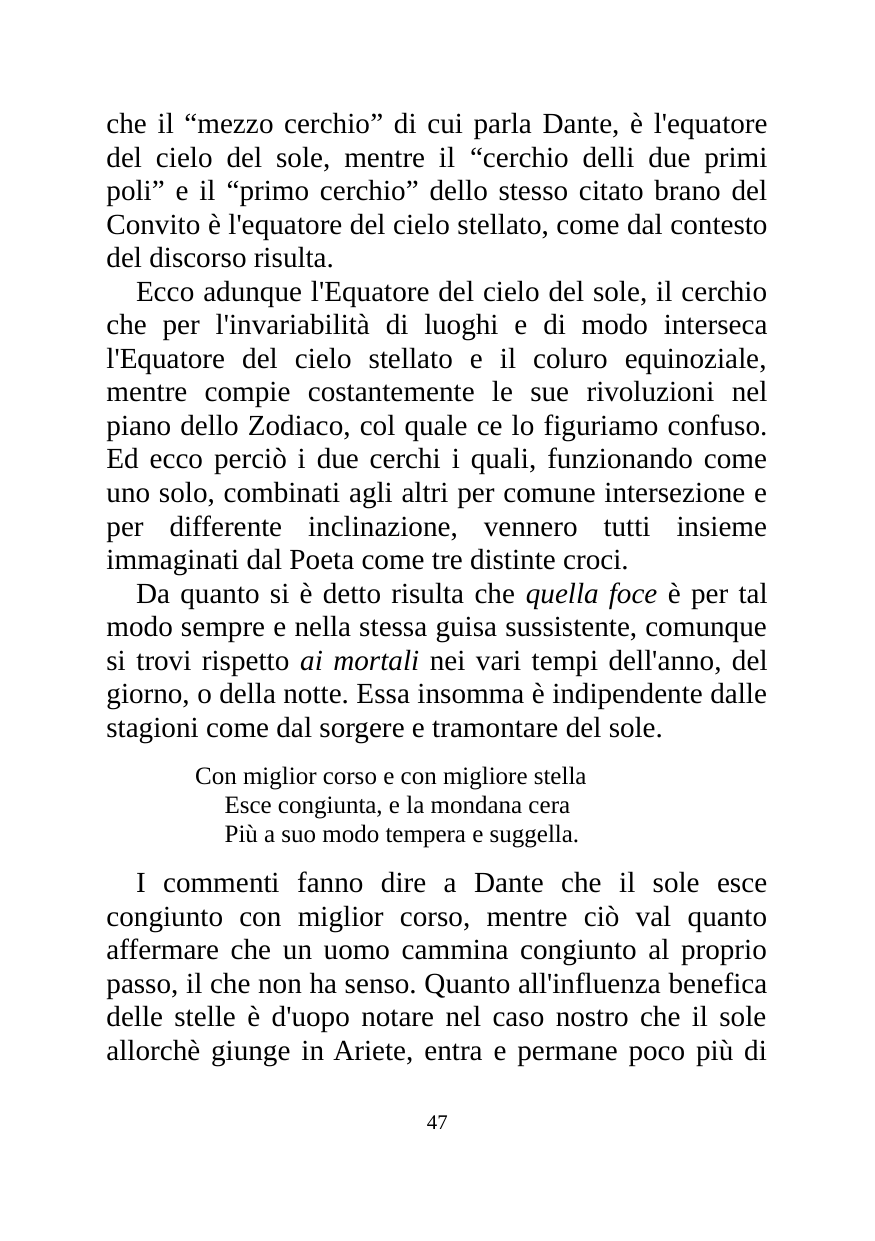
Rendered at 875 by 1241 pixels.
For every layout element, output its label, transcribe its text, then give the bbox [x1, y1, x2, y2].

text Con miglior corso e con migliore stella Esce congiunta, e la mondana cera Più a suo modo tempera e suggella. [195, 761, 768, 847]
text Ecco adunque l'Equatore del cielo del sole, il cerchio che per l'invariabilità di luoghi e di modo interseca l'Equatore del cielo stellato e il coluro equinoziale, mentre compie costantemente le sue rivoluzioni nel piano dello Zodiaco, col quale ce lo figuriamo confuso. Ed ecco perciò i due cerchi i quali, funzionando come uno solo, combinati agli altri per comune intersezione e per differente inclinazione, vennero tutti insieme immaginati dal Poeta come tre distinte croci. [106, 274, 768, 576]
text che il “mezzo cerchio” di cui parla Dante, è l'equatore del cielo del sole, mentre il “cerchio delli due primi poli” e il “primo cerchio” dello stesso citato brano del Convito è l'equatore del cielo stellato, come dal contesto del discorso risulta. [106, 106, 768, 274]
text Da quanto si è detto risulta che quella foce è per tal modo sempre e nella stessa guisa sussistente, comunque si trovi rispetto ai mortali nei vari tempi dell'anno, del giorno, o della notte. Essa insomma è indipendente dalle stagioni come dal sorgere e tramontare del sole. [106, 576, 768, 743]
text I commenti fanno dire a Dante che il sole esce congiunto con miglior corso, mentre ciò val quanto affermare che un uomo cammina congiunto al proprio passo, il che non ha senso. Quanto all'influenza benefica delle stelle è d'uopo notare nel caso nostro che il sole allorchè giunge in Ariete, entra e permane poco più di [106, 865, 768, 1066]
